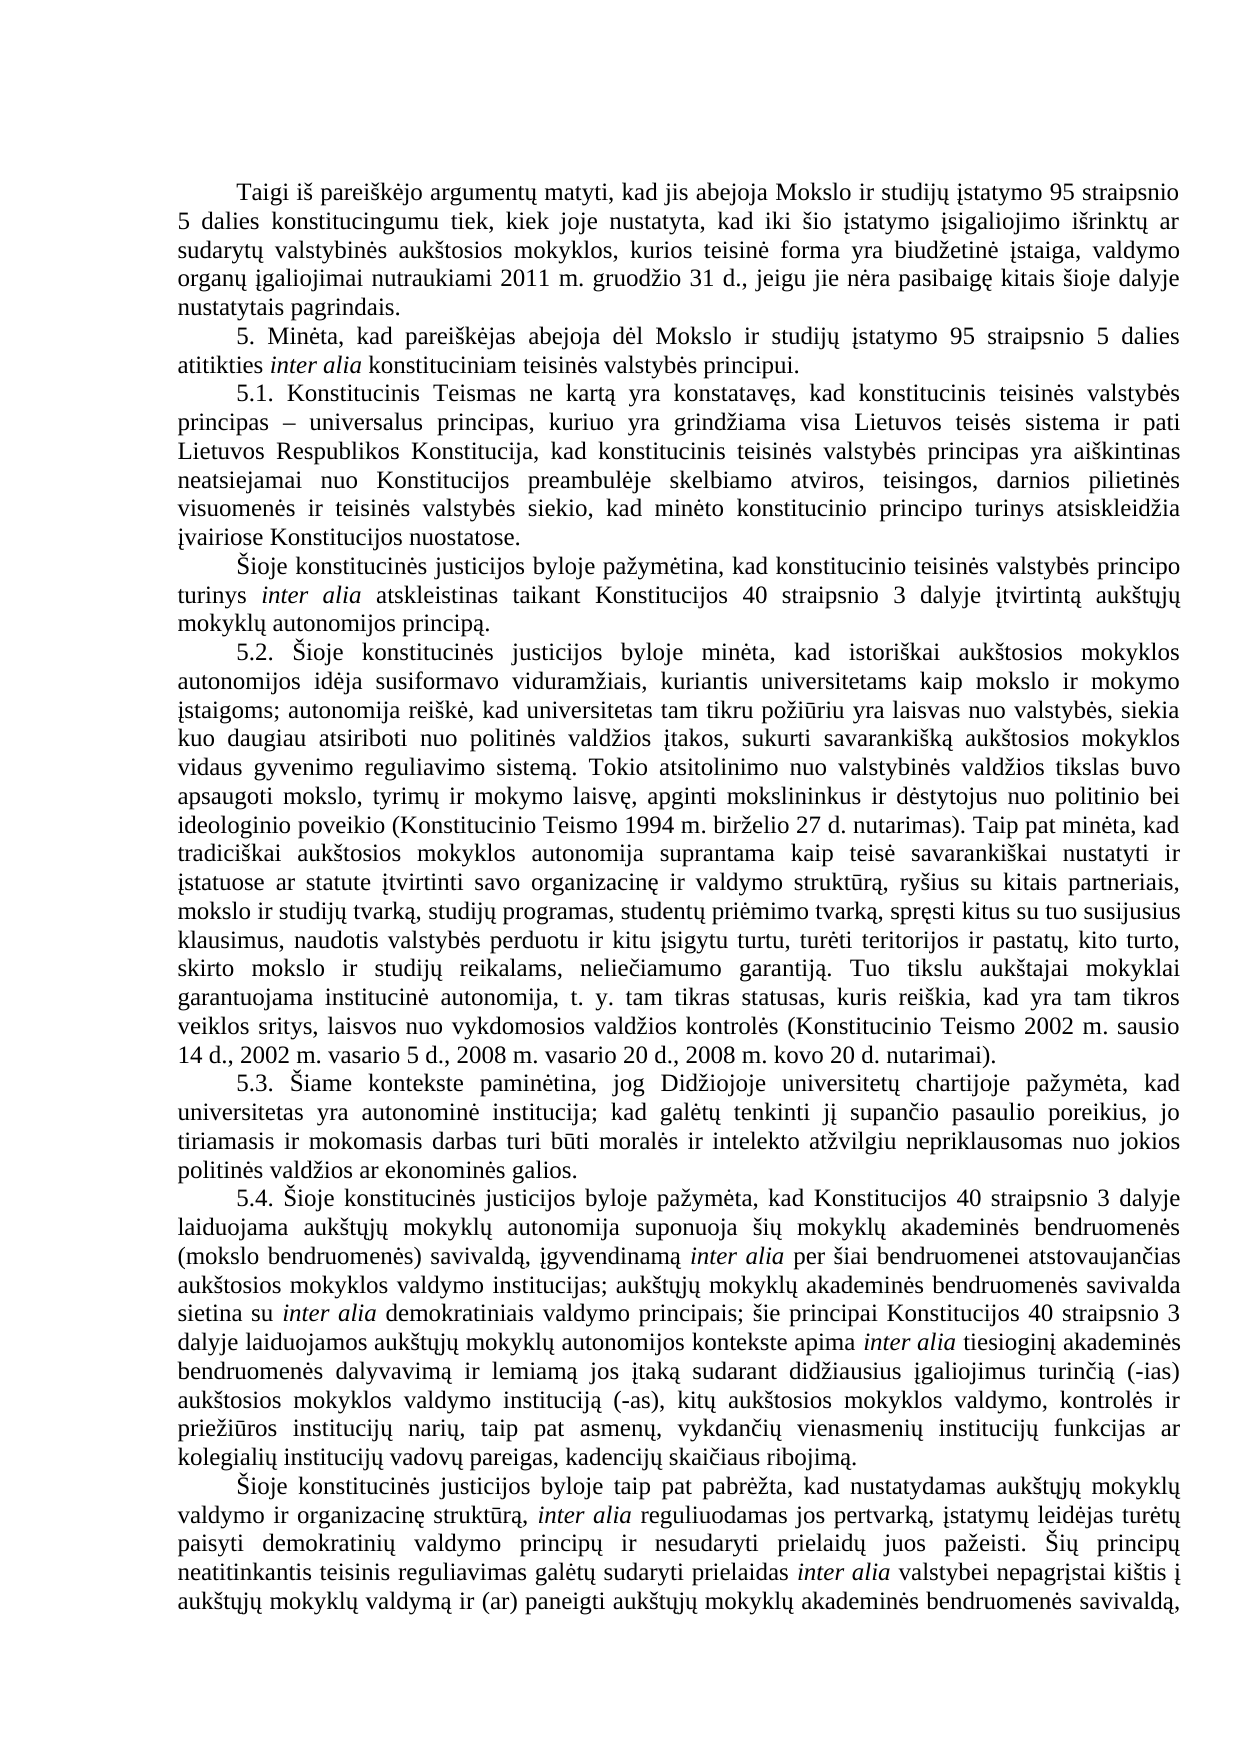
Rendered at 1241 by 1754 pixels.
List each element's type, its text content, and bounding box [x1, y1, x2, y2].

text Taigi iš pareiškėjo argumentų matyti, kad jis abejoja Mokslo ir studijų įstatymo 95 straipsnio 5 dalies konstitucingumu tiek, kiek joje nustatyta, kad iki šio įstatymo įsigaliojimo išrinktų ar sudarytų valstybinės aukštosios mokyklos, kurios teisinė forma yra biudžetinė įstaiga, valdymo organų įgaliojimai nutraukiami 2011 m. gruodžio 31 d., jeigu jie nėra pasibaigę kitais šioje dalyje nustatytais pagrindais. [177, 177, 1181, 321]
text 5.4. Šioje konstitucinės justicijos byloje pažymėta, kad Konstitucijos 40 straipsnio 3 dalyje laiduojama aukštųjų mokyklų autonomija suponuoja šių mokyklų akademinės bendruomenės (mokslo bendruomenės) savivaldą, įgyvendinamą inter alia per šiai bendruomenei atstovaujančias aukštosios mokyklos valdymo institucijas; aukštųjų mokyklų akademinės bendruomenės savivalda sietina su inter alia demokratiniais valdymo principais; šie principai Konstitucijos 40 straipsnio 3 dalyje laiduojamos aukštųjų mokyklų autonomijos kontekste apima inter alia tiesioginį akademinės bendruomenės dalyvavimą ir lemiamą jos įtaką sudarant didžiausius įgaliojimus turinčią (-ias) aukštosios mokyklos valdymo instituciją (-as), kitų aukštosios mokyklos valdymo, kontrolės ir priežiūros institucijų narių, taip pat asmenų, vykdančių vienasmenių institucijų funkcijas ar kolegialių institucijų vadovų pareigas, kadencijų skaičiaus ribojimą. [177, 1183, 1181, 1471]
text Šioje konstitucinės justicijos byloje taip pat pabrėžta, kad nustatydamas aukštųjų mokyklų valdymo ir organizacinę struktūrą, inter alia reguliuodamas jos pertvarką, įstatymų leidėjas turėtų paisyti demokratinių valdymo principų ir nesudaryti prielaidų juos pažeisti. Šių principų neatitinkantis teisinis reguliavimas galėtų sudaryti prielaidas inter alia valstybei nepagrįstai kištis į aukštųjų mokyklų valdymą ir (ar) paneigti aukštųjų mokyklų akademinės bendruomenės savivaldą, [177, 1471, 1181, 1615]
text 5.3. Šiame kontekste paminėtina, jog Didžiojoje universitetų chartijoje pažymėta, kad universitetas yra autonominė institucija; kad galėtų tenkinti jį supančio pasaulio poreikius, jo tiriamasis ir mokomasis darbas turi būti moralės ir intelekto atžvilgiu nepriklausomas nuo jokios politinės valdžios ar ekonominės galios. [177, 1068, 1181, 1183]
text 5.2. Šioje konstitucinės justicijos byloje minėta, kad istoriškai aukštosios mokyklos autonomijos idėja susiformavo viduramžiais, kuriantis universitetams kaip mokslo ir mokymo įstaigoms; autonomija reiškė, kad universitetas tam tikru požiūriu yra laisvas nuo valstybės, siekia kuo daugiau atsiriboti nuo politinės valdžios įtakos, sukurti savarankišką aukštosios mokyklos vidaus gyvenimo reguliavimo sistemą. Tokio atsitolinimo nuo valstybinės valdžios tikslas buvo apsaugoti mokslo, tyrimų ir mokymo laisvę, apginti mokslininkus ir dėstytojus nuo politinio bei ideologinio poveikio (Konstitucinio Teismo 1994 m. birželio 27 d. nutarimas). Taip pat minėta, kad tradiciškai aukštosios mokyklos autonomija suprantama kaip teisė savarankiškai nustatyti ir įstatuose ar statute įtvirtinti savo organizacinę ir valdymo struktūrą, ryšius su kitais partneriais, mokslo ir studijų tvarką, studijų programas, studentų priėmimo tvarką, spręsti kitus su tuo susijusius klausimus, naudotis valstybės perduotu ir kitu įsigytu turtu, turėti teritorijos ir pastatų, kito turto, skirto mokslo ir studijų reikalams, neliečiamumo garantiją. Tuo tikslu aukštajai mokyklai garantuojama institucinė autonomija, t. y. tam tikras statusas, kuris reiškia, kad yra tam tikros veiklos sritys, laisvos nuo vykdomosios valdžios kontrolės (Konstitucinio Teismo 2002 m. sausio 14 d., 2002 m. vasario 5 d., 2008 m. vasario 20 d., 2008 m. kovo 20 d. nutarimai). [177, 637, 1181, 1068]
text Šioje konstitucinės justicijos byloje pažymėtina, kad konstitucinio teisinės valstybės principo turinys inter alia atskleistinas taikant Konstitucijos 40 straipsnio 3 dalyje įtvirtintą aukštųjų mokyklų autonomijos principą. [177, 551, 1181, 637]
text 5. Minėta, kad pareiškėjas abejoja dėl Mokslo ir studijų įstatymo 95 straipsnio 5 dalies atitikties inter alia konstituciniam teisinės valstybės principui. [177, 321, 1181, 378]
text 5.1. Konstitucinis Teismas ne kartą yra konstatavęs, kad konstitucinis teisinės valstybės principas – universalus principas, kuriuo yra grindžiama visa Lietuvos teisės sistema ir pati Lietuvos Respublikos Konstitucija, kad konstitucinis teisinės valstybės principas yra aiškintinas neatsiejamai nuo Konstitucijos preambulėje skelbiamo atviros, teisingos, darnios pilietinės visuomenės ir teisinės valstybės siekio, kad minėto konstitucinio principo turinys atsiskleidžia įvairiose Konstitucijos nuostatose. [177, 378, 1181, 551]
